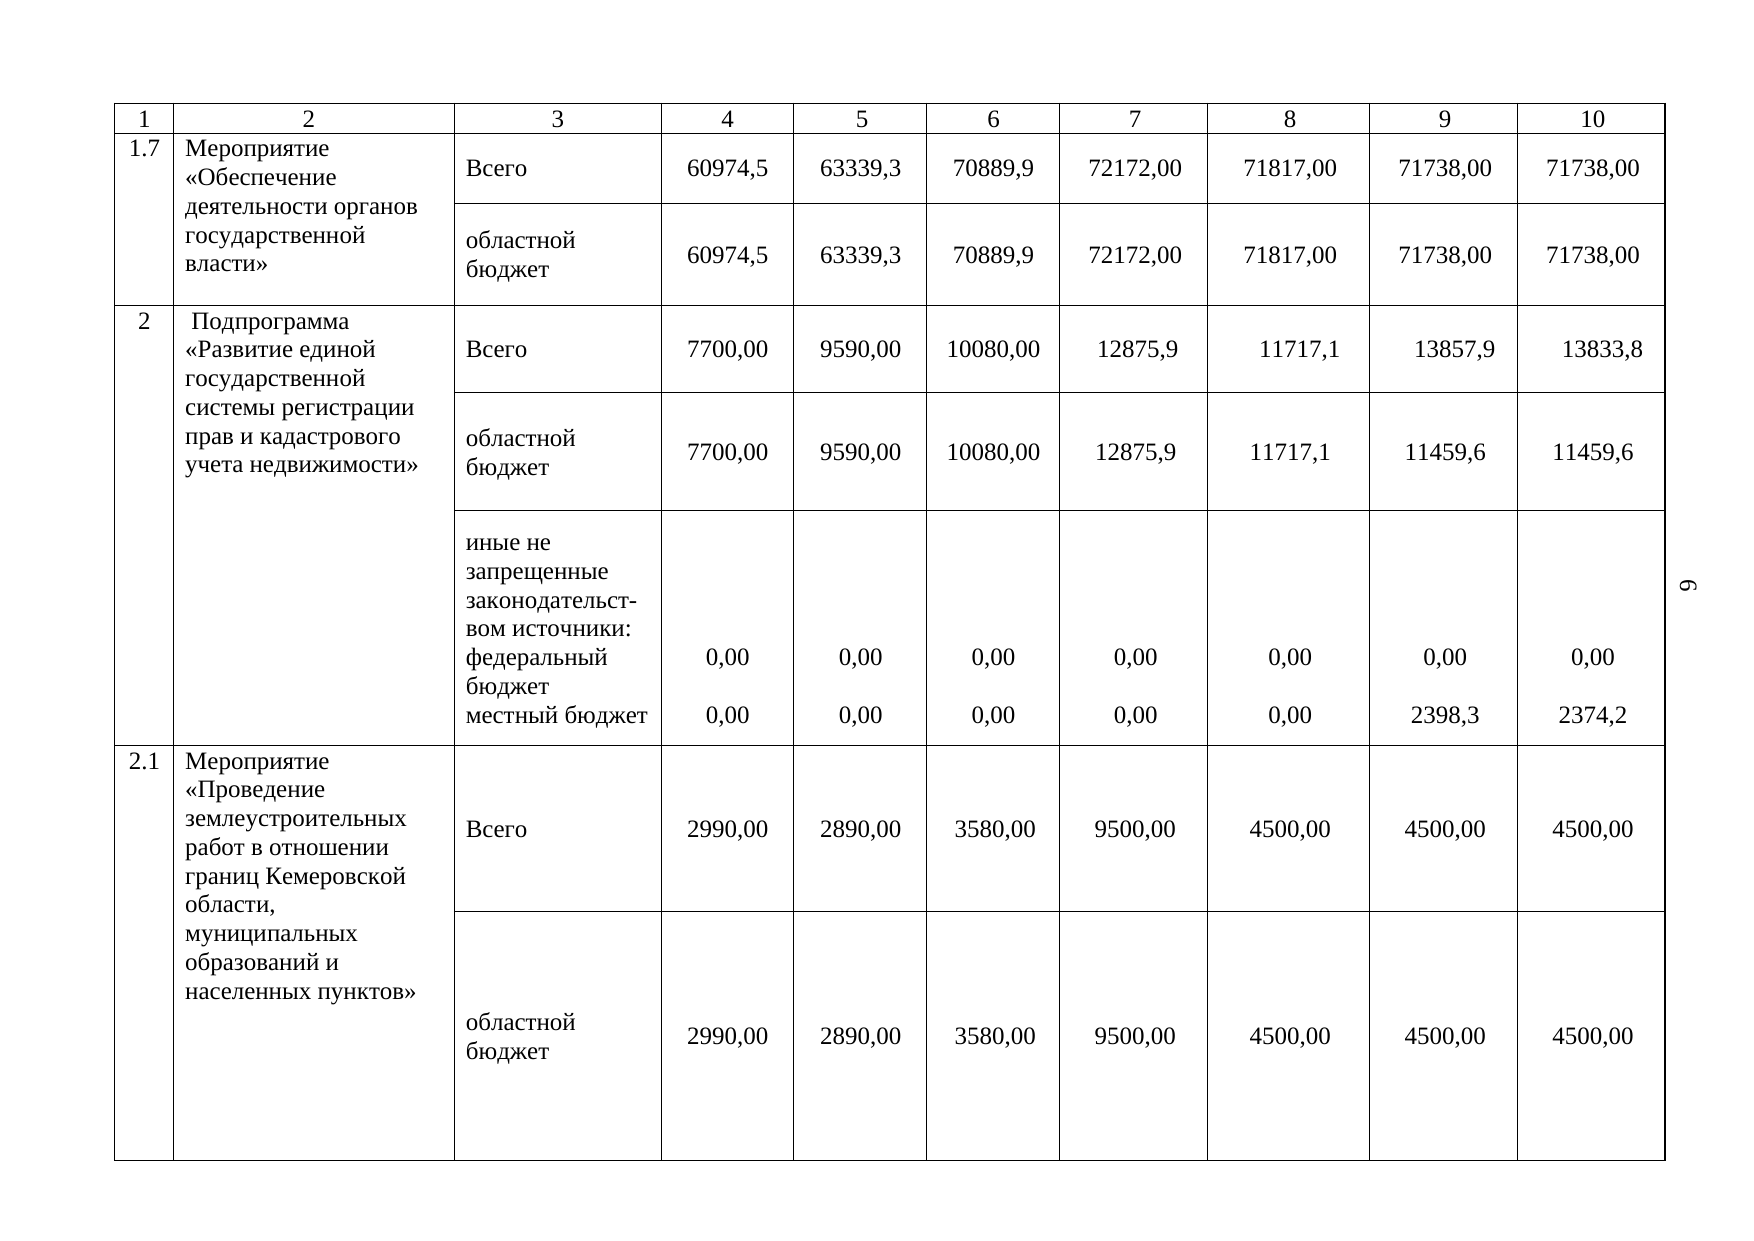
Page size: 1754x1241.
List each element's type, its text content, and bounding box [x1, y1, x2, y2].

table_cell 9500,00 [1060, 912, 1207, 1159]
table_cell областной бюджет [455, 204, 661, 305]
table_cell 10080,00 [927, 306, 1059, 392]
table_cell 2990,00 [662, 912, 793, 1159]
table_cell 7700,00 [662, 393, 793, 510]
table_cell Всего [455, 306, 661, 392]
table_cell 71738,00 [1370, 134, 1517, 202]
table_cell 4500,00 [1208, 912, 1369, 1159]
table_cell Подпрограмма «Развитие единой государственной системы регистрации прав и кадастрового учета недвижимости» [174, 306, 454, 745]
table_cell 13857,9 [1370, 306, 1517, 392]
table_cell 11717,1 [1208, 393, 1369, 510]
table_cell 1 [115, 104, 173, 132]
table_cell 63339,3 [794, 204, 926, 305]
table_cell 71817,00 [1208, 204, 1369, 305]
table_cell 10080,00 [927, 393, 1059, 510]
table_cell 11459,6 [1518, 393, 1664, 510]
table_cell 0,00 2398,3 [1370, 511, 1517, 745]
table_cell 4500,00 [1370, 912, 1517, 1159]
table_cell 2990,00 [662, 746, 793, 911]
table_cell 2890,00 [794, 912, 926, 1159]
table_cell 12875,9 [1060, 306, 1207, 392]
table_cell 9590,00 [794, 393, 926, 510]
table_cell 0,00 0,00 [927, 511, 1059, 745]
table_cell 9 [1370, 104, 1517, 132]
table_cell 9590,00 [794, 306, 926, 392]
table_cell 2 [115, 306, 173, 745]
table_cell 72172,00 [1060, 204, 1207, 305]
table_cell Мероприятие «Проведение землеустроительных работ в отношении границ Кемеровской области, муниципальных образований и населенных пунктов» [174, 746, 454, 1159]
table_cell 7700,00 [662, 306, 793, 392]
table_cell 2 [174, 104, 454, 132]
table_cell иные не запрещенные законодательст-вом источники: федеральный бюджет местный бюджет [455, 511, 661, 745]
table_cell 0,00 0,00 [1208, 511, 1369, 745]
table_cell 0,00 0,00 [1060, 511, 1207, 745]
table_cell 0,00 0,00 [662, 511, 793, 745]
table_cell 11459,6 [1370, 393, 1517, 510]
table_cell 4 [662, 104, 793, 132]
table_cell 71817,00 [1208, 134, 1369, 202]
table_cell 0,00 2374,2 [1518, 511, 1664, 745]
table_cell 4500,00 [1370, 746, 1517, 911]
table_cell Мероприятие «Обеспечение деятельности органов государственной власти» [174, 134, 454, 305]
table_cell 9500,00 [1060, 746, 1207, 911]
table_cell 1.7 [115, 134, 173, 305]
table_cell 63339,3 [794, 134, 926, 202]
table_cell 7 [1060, 104, 1207, 132]
table_cell 3580,00 [927, 912, 1059, 1159]
table_cell 13833,8 [1518, 306, 1664, 392]
table_cell 2890,00 [794, 746, 926, 911]
table_cell 2.1 [115, 746, 173, 1159]
table_cell 60974,5 [662, 134, 793, 202]
table_cell 8 [1208, 104, 1369, 132]
table_cell 6 [927, 104, 1059, 132]
table_cell 0,00 0,00 [794, 511, 926, 745]
table_cell 11717,1 [1208, 306, 1369, 392]
table_cell 5 [794, 104, 926, 132]
table_cell областной бюджет [455, 393, 661, 510]
table_cell 12875,9 [1060, 393, 1207, 510]
table_cell 10 [1518, 104, 1664, 132]
table_cell 71738,00 [1370, 204, 1517, 305]
table_cell 72172,00 [1060, 134, 1207, 202]
table_cell 71738,00 [1518, 204, 1664, 305]
table_cell 70889,9 [927, 204, 1059, 305]
table_cell Всего [455, 746, 661, 911]
table_cell 3 [455, 104, 661, 132]
table_cell 4500,00 [1208, 746, 1369, 911]
table_cell 4500,00 [1518, 912, 1664, 1159]
table_cell 71738,00 [1518, 134, 1664, 202]
table_cell 70889,9 [927, 134, 1059, 202]
table_cell 3580,00 [927, 746, 1059, 911]
table_cell 60974,5 [662, 204, 793, 305]
table_cell Всего [455, 134, 661, 202]
table_cell 4500,00 [1518, 746, 1664, 911]
table_cell областной бюджет [455, 912, 661, 1159]
